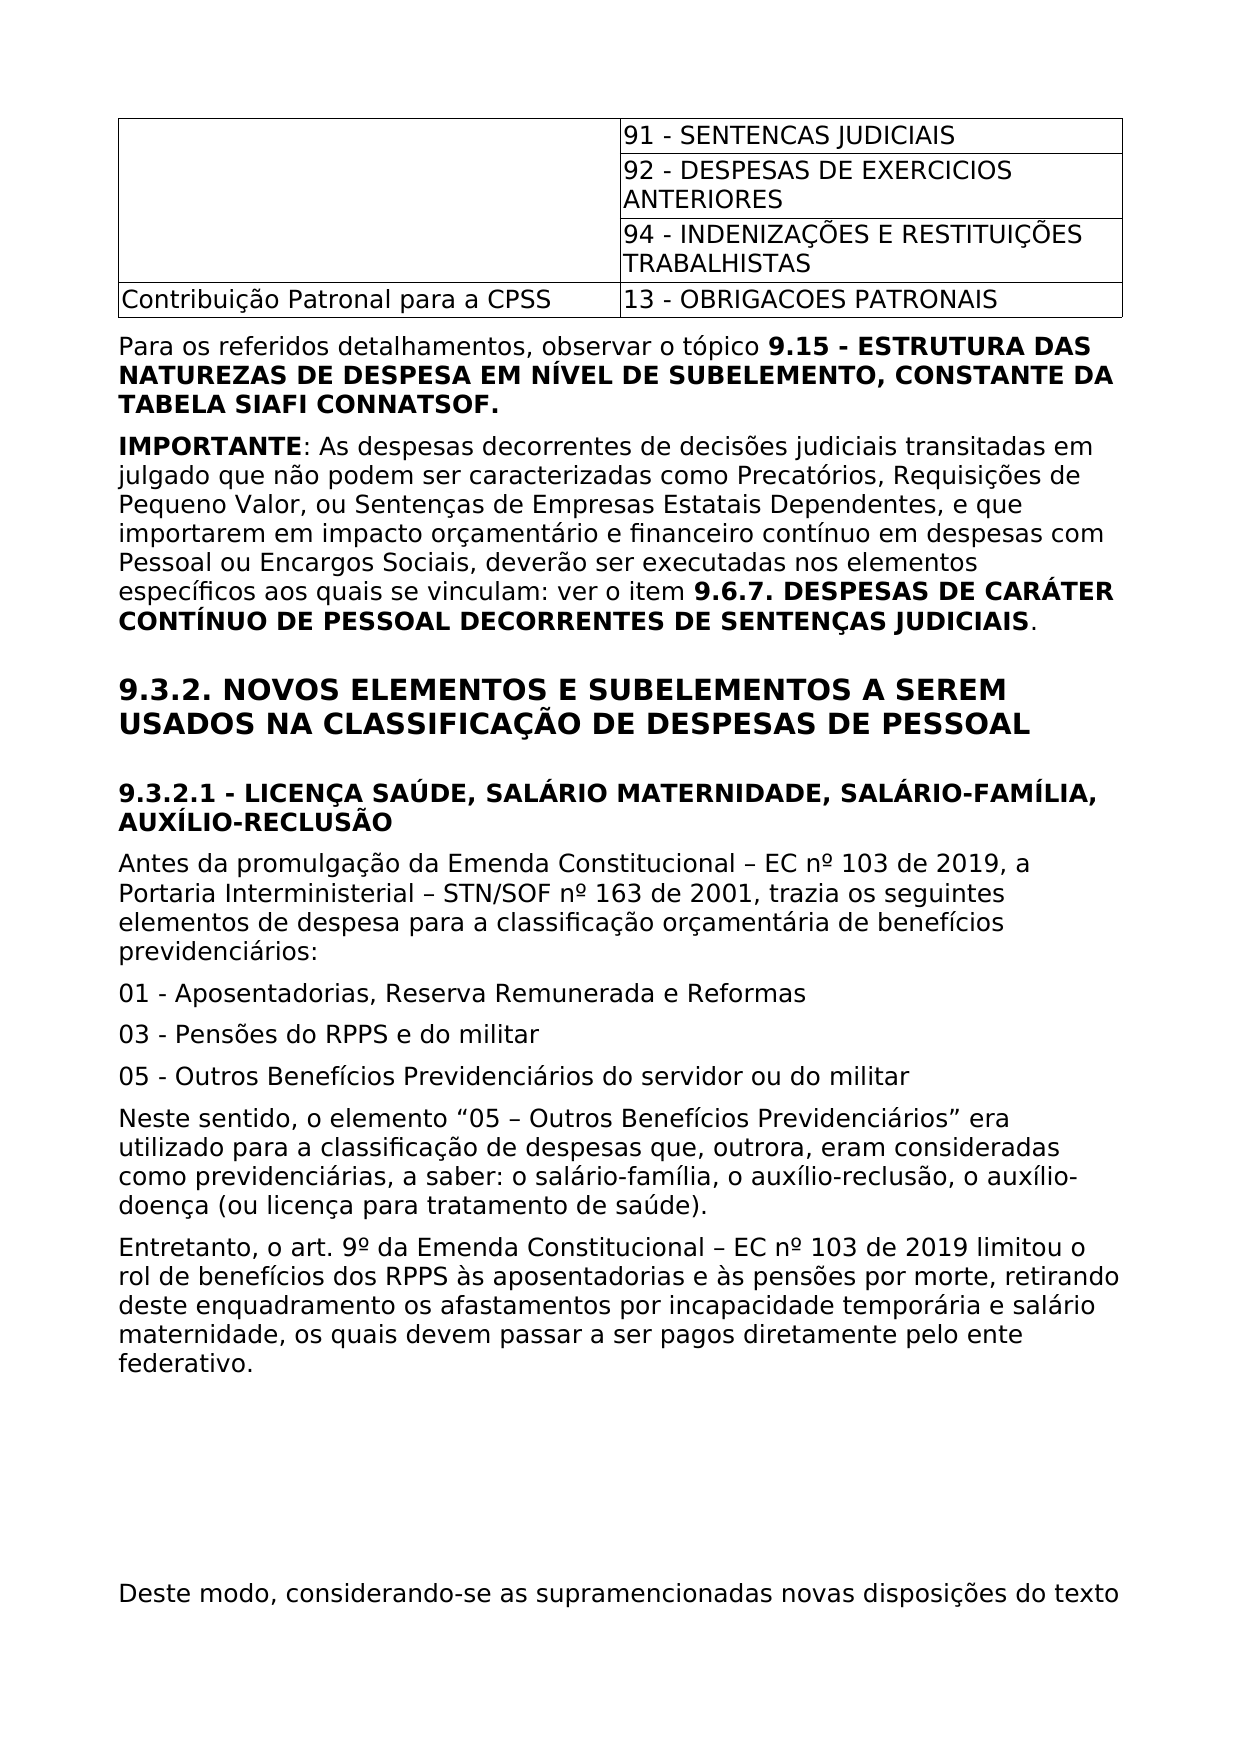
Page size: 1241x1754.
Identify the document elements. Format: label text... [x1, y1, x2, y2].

text 01 - Aposentadorias, Reserva Remunerada e Reformas [118, 979, 1122, 1008]
table_cell 94 - INDENIZAÇÕES E RESTITUIÇÕES TRABALHISTAS [621, 219, 1122, 282]
subtitle 9.3.2. NOVOS ELEMENTOS E SUBELEMENTOS A SEREM USADOS NA CLASSIFICAÇÃO DE DESPESAS DE PESSOAL [118, 673, 1122, 741]
text Para os referidos detalhamentos, observar o tópico 9.15 - ESTRUTURA DAS NATUREZAS DE DESPESA EM NÍVEL DE SUBELEMENTO, CONSTANTE DA TABELA SIAFI CONNATSOF. [118, 332, 1122, 419]
table_cell 13 - OBRIGACOES PATRONAIS [621, 283, 1122, 317]
table_cell 92 - DESPESAS DE EXERCICIOS ANTERIORES [621, 154, 1122, 217]
text IMPORTANTE: As despesas decorrentes de decisões judiciais transitadas em julgado que não podem ser caracterizadas como Precatórios, Requisições de Pequeno Valor, ou Sentenças de Empresas Estatais Dependentes, e que importarem em impacto orçamentário e financeiro contínuo em despesas com Pessoal ou Encargos Sociais, deverão ser executadas nos elementos específicos aos quais se vinculam: ver o item 9.6.7. DESPESAS DE CARÁTER CONTÍNUO DE PESSOAL DECORRENTES DE SENTENÇAS JUDICIAIS. [118, 432, 1122, 636]
text Deste modo, considerando-se as supramencionadas novas disposições do texto [118, 1579, 1122, 1608]
table_cell 91 - SENTENCAS JUDICIAIS [621, 119, 1122, 153]
text 03 - Pensões do RPPS e do militar [118, 1021, 1122, 1050]
table_cell [119, 119, 620, 282]
table_cell Contribuição Patronal para a CPSS [119, 283, 620, 317]
subtitle 9.3.2.1 - LICENÇA SAÚDE, SALÁRIO MATERNIDADE, SALÁRIO-FAMÍLIA, AUXÍLIO-RECLUSÃO [118, 779, 1122, 837]
text 05 - Outros Benefícios Previdenciários do servidor ou do militar [118, 1062, 1122, 1091]
text Entretanto, o art. 9º da Emenda Constitucional – EC nº 103 de 2019 limitou o rol de benefícios dos RPPS às aposentadorias e às pensões por morte, retirando deste enquadramento os afastamentos por incapacidade temporária e salário maternidade, os quais devem passar a ser pagos diretamente pelo ente federativo. [118, 1233, 1122, 1379]
text Neste sentido, o elemento “05 – Outros Benefícios Previdenciários” era utilizado para a classificação de despesas que, outrora, eram consideradas como previdenciárias, a saber: o salário-família, o auxílio-reclusão, o auxílio-doença (ou licença para tratamento de saúde). [118, 1104, 1122, 1221]
text Antes da promulgação da Emenda Constitucional – EC nº 103 de 2019, a Portaria Interministerial – STN/SOF nº 163 de 2001, trazia os seguintes elementos de despesa para a classificação orçamentária de benefícios previdenciários: [118, 850, 1122, 966]
